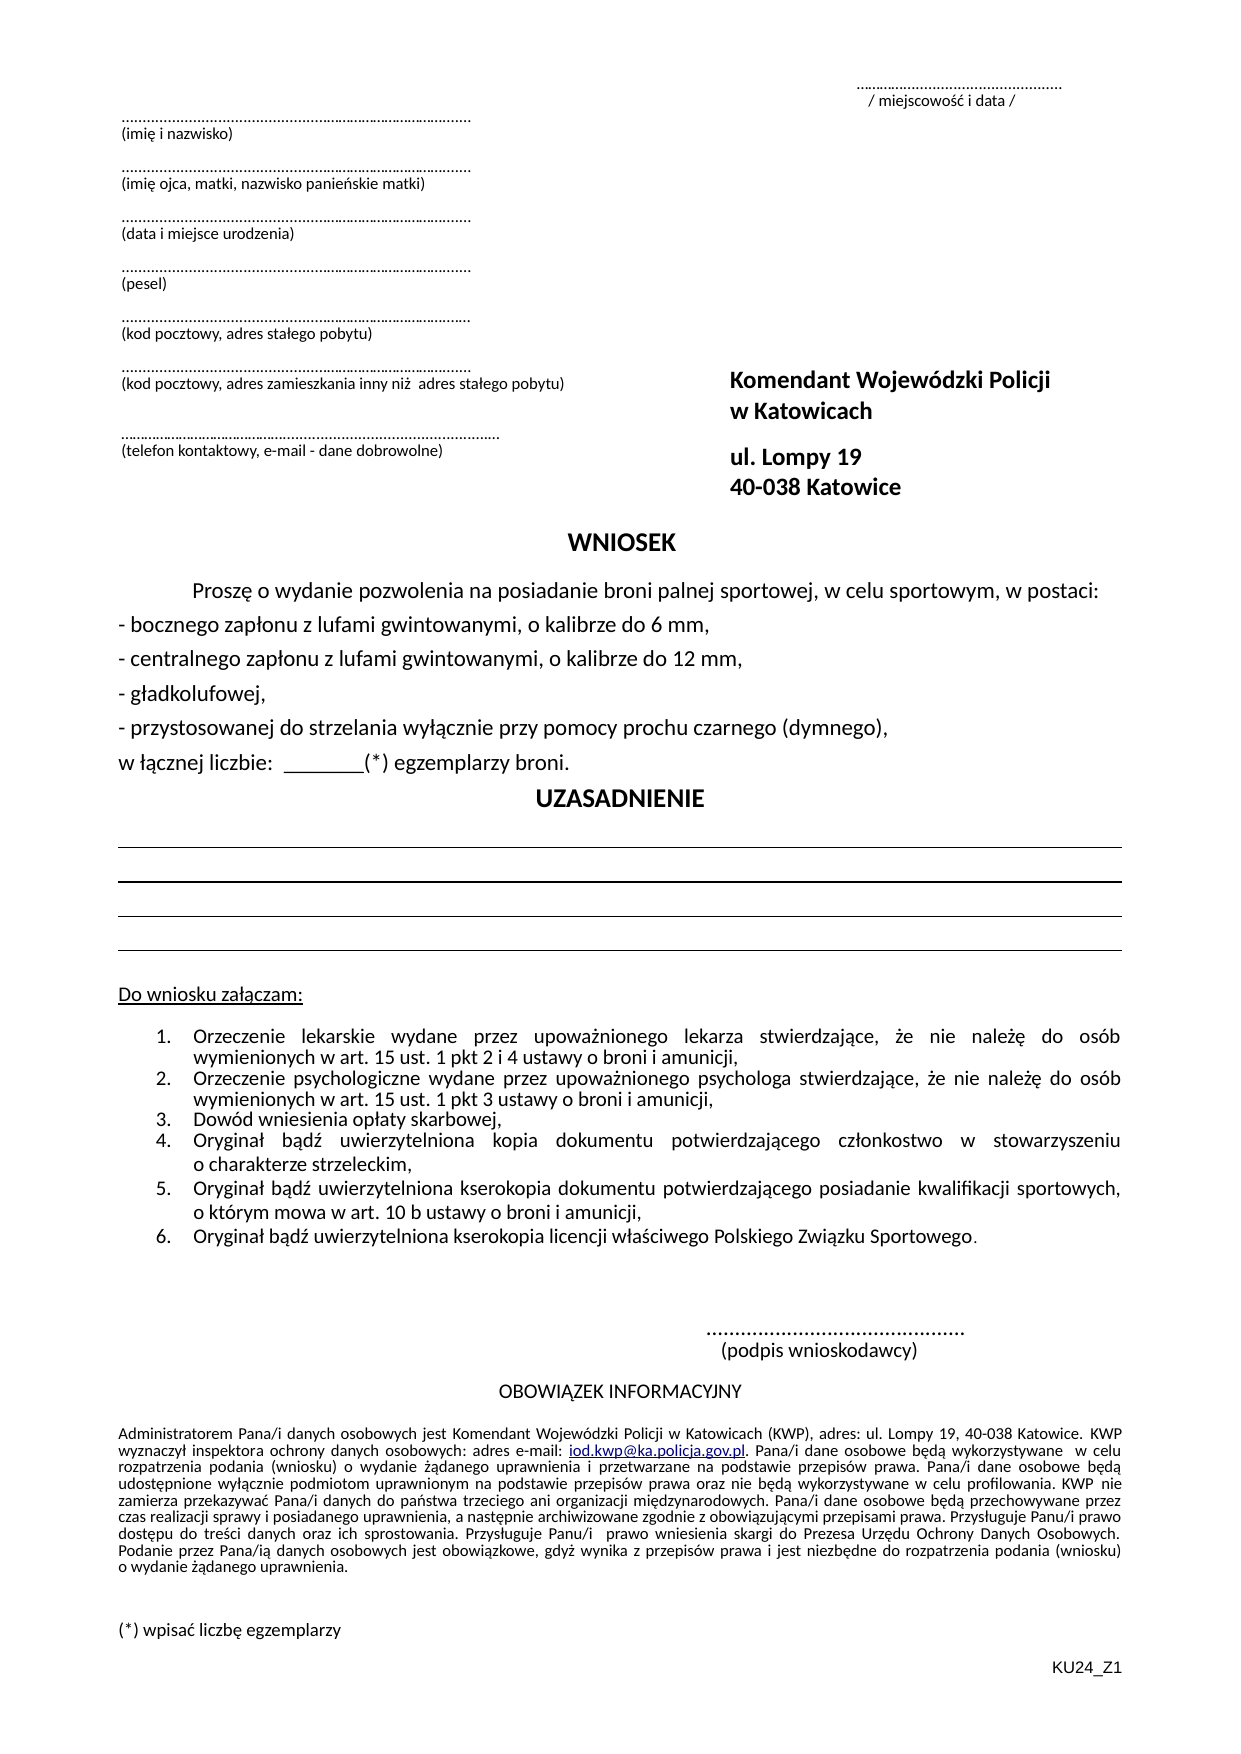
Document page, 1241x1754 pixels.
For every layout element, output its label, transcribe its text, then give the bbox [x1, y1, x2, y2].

text UZASADNIENIE [118, 787, 1122, 814]
text (kod pocztowy, adres stałego pobytu) [121, 327, 1122, 343]
list Orzeczenie psychologiczne wydane przez upoważnionego psychologa stwierdzające, że nie należę do osób wymienionych w art. 15 ust. 1 pkt 3 ustawy o broni i amunicji, [156, 1069, 1122, 1111]
text - przystosowanej do strzelania wyłącznie przy pomocy prochu czarnego (dymnego), [118, 718, 1122, 741]
text / miejscowość i data / [121, 93, 1122, 110]
list Oryginał bądź uwierzytelniona kopia dokumentu potwierdzającego członkostwo w stowarzyszeniu o charakterze strzeleckim, [156, 1132, 1122, 1177]
text (data i miejsce urodzenia) [121, 227, 1122, 243]
text (kod pocztowy, adres zamieszkania inny niż adres stałego pobytu) [121, 377, 1122, 393]
text .................................................…………………………....... [121, 160, 1122, 177]
text .................................................…………………………....... [121, 260, 1122, 277]
text WNIOSEK [121, 531, 1122, 558]
text ............................................. [706, 1318, 1122, 1341]
text .................................................…………………………....… [121, 310, 1122, 327]
text (pesel) [121, 277, 1122, 293]
text .................................................…………………………....... [121, 110, 1122, 127]
text w łącznej liczbie: _______(*) egzemplarzy broni. [118, 753, 1122, 776]
text …………………………………….................................................… [121, 427, 1122, 443]
text .................................................…………………………....... [121, 360, 1122, 377]
text .................................................…………………………....... [121, 210, 1122, 227]
text OBOWIĄZEK INFORMACYJNY [118, 1383, 1122, 1404]
text …………...................................... [637, 77, 1122, 93]
text - centralnego zapłonu z lufami gwintowanymi, o kalibrze do 12 mm, [118, 650, 1122, 673]
text Do wniosku załączam: [118, 986, 1122, 1007]
list Orzeczenie lekarskie wydane przez upoważnionego lekarza stwierdzające, że nie należę do osób wymienionych w art. 15 ust. 1 pkt 2 i 4 ustawy o broni i amunicji, [156, 1028, 1122, 1069]
list Oryginał bądź uwierzytelniona kserokopia licencji właściwego Polskiego Związku Sportowego. [156, 1228, 1122, 1249]
text - bocznego zapłonu z lufami gwintowanymi, o kalibrze do 6 mm, [118, 615, 1122, 638]
text Administratorem Pana/i danych osobowych jest Komendant Wojewódzki Policji w Katowicach (KWP), adres: ul. Lompy 19, 40-038 Katowice. KWP wyznaczył inspektora ochrony danych osobowych: adres e-mail: iod.kwp@ka.policja.gov.pl. Pana/i dane osobowe będą wykorzystywane w celu rozpatrzenia podania (wniosku) o wydanie żądanego uprawnienia i przetwarzane na podstawie przepisów prawa. Pana/i dane osobowe będą udostępnione wyłącznie podmiotom uprawnionym na podstawie przepisów prawa oraz nie będą wykorzystywane w celu profilowania. KWP nie zamierza przekazywać Pana/i danych do państwa trzeciego ani organizacji międzynarodowych. Pana/i dane osobowe będą przechowywane przez czas realizacji sprawy i posiadanego uprawnienia, a następnie archiwizowane zgodnie z obowiązującymi przepisami prawa. Przysługuje Panu/i prawo dostępu do treści danych oraz ich sprostowania. Przysługuje Panu/i prawo wniesienia skargi do Prezesa Urzędu Ochrony Danych Osobowych. Podanie przez Pana/ią danych osobowych jest obowiązkowe, gdyż wynika z przepisów prawa i jest niezbędne do rozpatrzenia podania (wniosku) o wydanie żądanego uprawnienia. [118, 1427, 1122, 1577]
list Oryginał bądź uwierzytelniona kserokopia dokumentu potwierdzającego posiadanie kwalifikacji sportowych, o którym mowa w art. 10 b ustawy o broni i amunicji, [156, 1180, 1122, 1225]
list Dowód wniesienia opłaty skarbowej, [156, 1111, 1122, 1132]
text (podpis wnioskodawcy) [706, 1341, 1122, 1362]
text (*) wpisać liczbę egzemplarzy [118, 1623, 1122, 1641]
text (imię i nazwisko) [121, 127, 1122, 143]
text - gładkolufowej, [118, 684, 1122, 707]
text (telefon kontaktowy, e-mail - dane dobrowolne) [121, 443, 1122, 460]
text Proszę o wydanie pozwolenia na posiadanie broni palnej sportowej, w celu sportowym, w postaci: [118, 581, 1122, 604]
text (imię ojca, matki, nazwisko panieńskie matki) [121, 177, 1122, 193]
